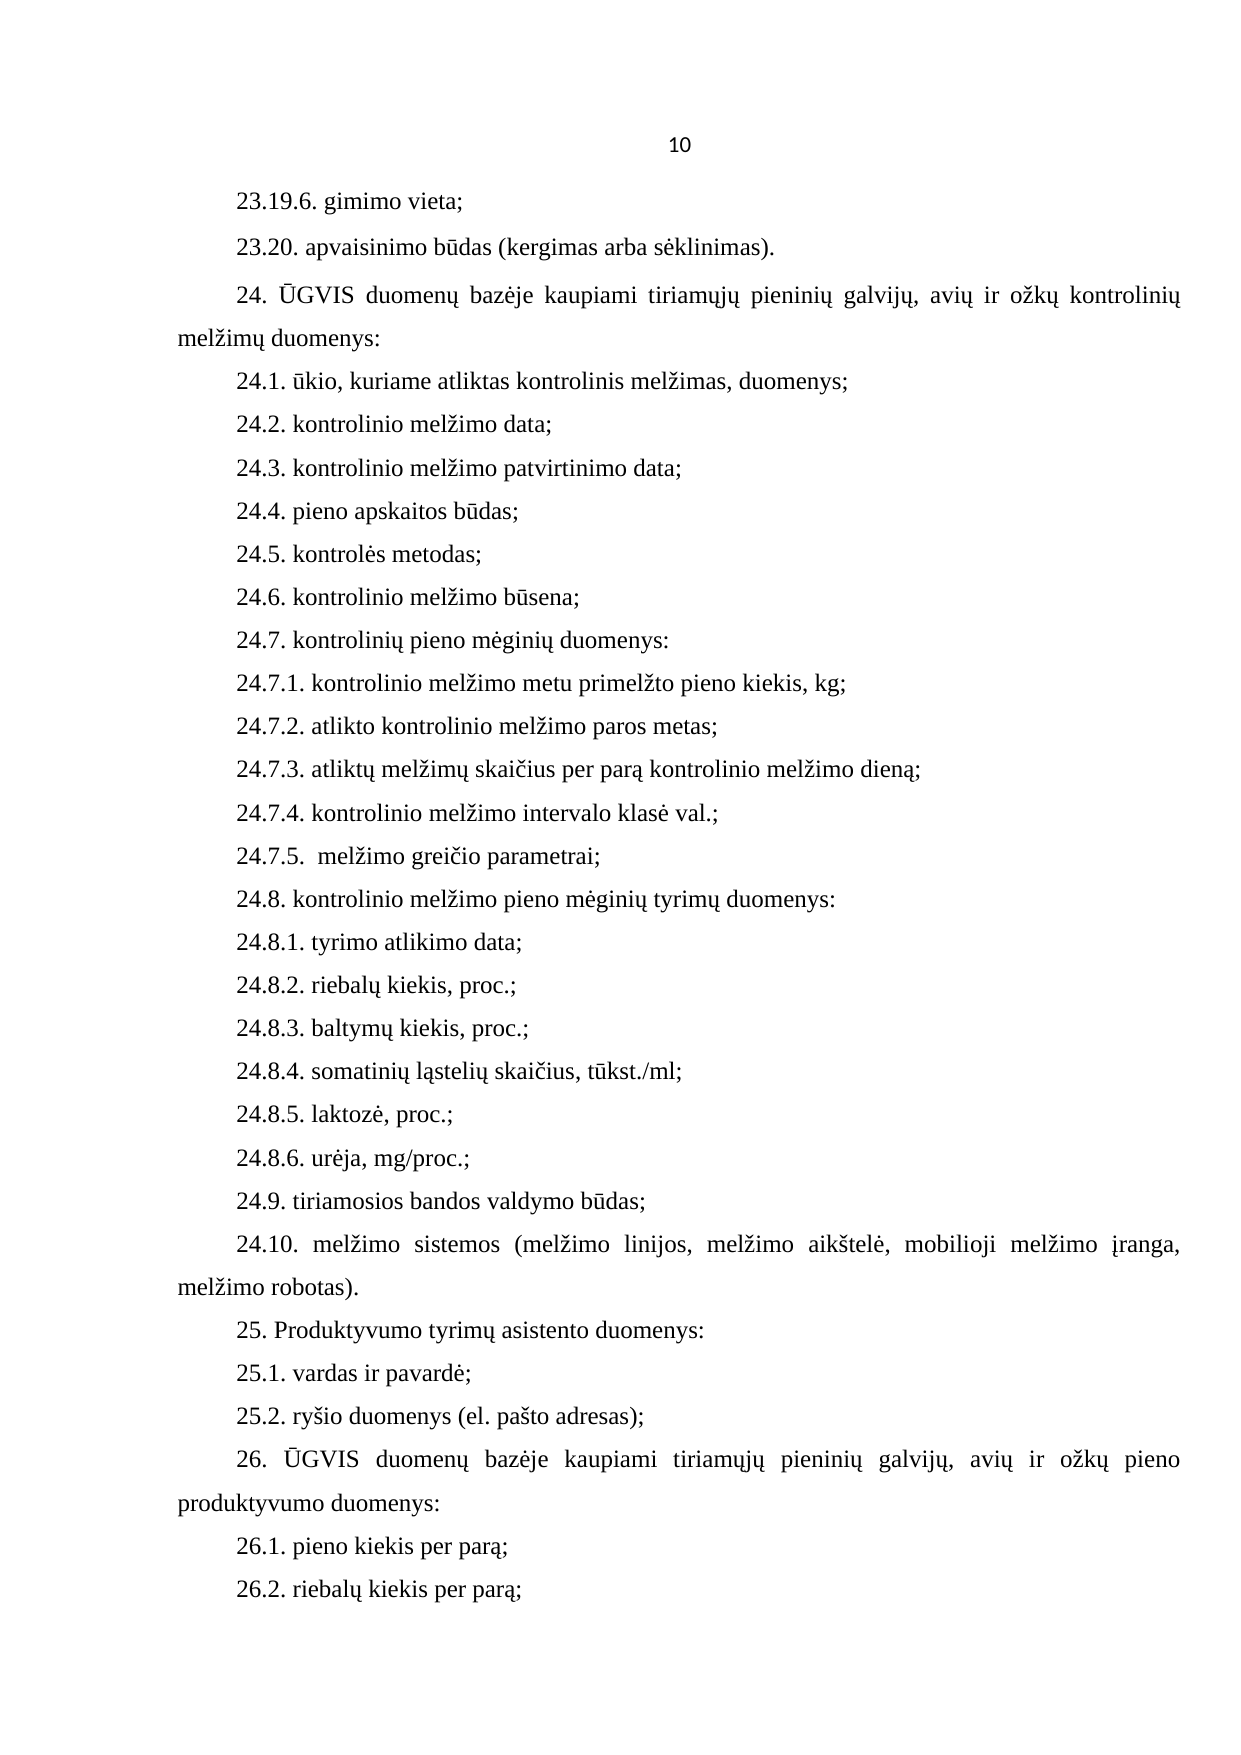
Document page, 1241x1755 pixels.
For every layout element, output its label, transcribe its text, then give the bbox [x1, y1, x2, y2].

text 24.7.3. atliktų melžimų skaičius per parą kontrolinio melžimo dieną; [177, 754, 1181, 783]
text 24.1. ūkio, kuriame atliktas kontrolinis melžimas, duomenys; [177, 366, 1181, 395]
text 26.1. pieno kiekis per parą; [177, 1531, 1181, 1559]
text 24.8. kontrolinio melžimo pieno mėginių tyrimų duomenys: [177, 884, 1181, 913]
text 23.19.6. gimimo vieta; [177, 186, 1181, 215]
text 24.8.1. tyrimo atlikimo data; [177, 927, 1181, 956]
text 23.20. apvaisinimo būdas (kergimas arba sėklinimas). [236, 229, 1181, 263]
text 25.2. ryšio duomenys (el. pašto adresas); [177, 1401, 1181, 1430]
text 24.2. kontrolinio melžimo data; [177, 409, 1181, 438]
text 24.7.4. kontrolinio melžimo intervalo klasė val.; [177, 798, 1181, 826]
text 26.2. riebalų kiekis per parą; [177, 1574, 1181, 1603]
text 24.7.2. atlikto kontrolinio melžimo paros metas; [177, 711, 1181, 740]
text 24.3. kontrolinio melžimo patvirtinimo data; [177, 453, 1181, 481]
text 24.8.2. riebalų kiekis, proc.; [177, 970, 1181, 999]
text 24.6. kontrolinio melžimo būsena; [177, 582, 1181, 611]
text 25. Produktyvumo tyrimų asistento duomenys: [177, 1315, 1181, 1344]
text 24.8.3. baltymų kiekis, proc.; [177, 1013, 1181, 1042]
text 24.7.5. melžimo greičio parametrai; [177, 841, 1181, 869]
text 24.10. melžimo sistemos (melžimo linijos, melžimo aikštelė, mobilioji melžimo įranga, melžimo robotas). [177, 1229, 1181, 1301]
text 25.1. vardas ir pavardė; [177, 1358, 1181, 1387]
text 24.5. kontrolės metodas; [177, 539, 1181, 568]
text 24.7. kontrolinių pieno mėginių duomenys: [177, 625, 1181, 654]
text 24.8.4. somatinių ląstelių skaičius, tūkst./ml; [177, 1056, 1181, 1085]
text 24.4. pieno apskaitos būdas; [177, 496, 1181, 524]
text 24.7.1. kontrolinio melžimo metu primelžto pieno kiekis, kg; [177, 668, 1181, 697]
text 24.9. tiriamosios bandos valdymo būdas; [177, 1186, 1181, 1214]
text 24. ŪGVIS duomenų bazėje kaupiami tiriamųjų pieninių galvijų, avių ir ožkų kontrolinių melžimų duomenys: [177, 280, 1181, 352]
text 24.8.6. urėja, mg/proc.; [177, 1143, 1181, 1171]
text 24.8.5. laktozė, proc.; [177, 1099, 1181, 1128]
text 26. ŪGVIS duomenų bazėje kaupiami tiriamųjų pieninių galvijų, avių ir ožkų pieno produktyvumo duomenys: [177, 1444, 1181, 1516]
